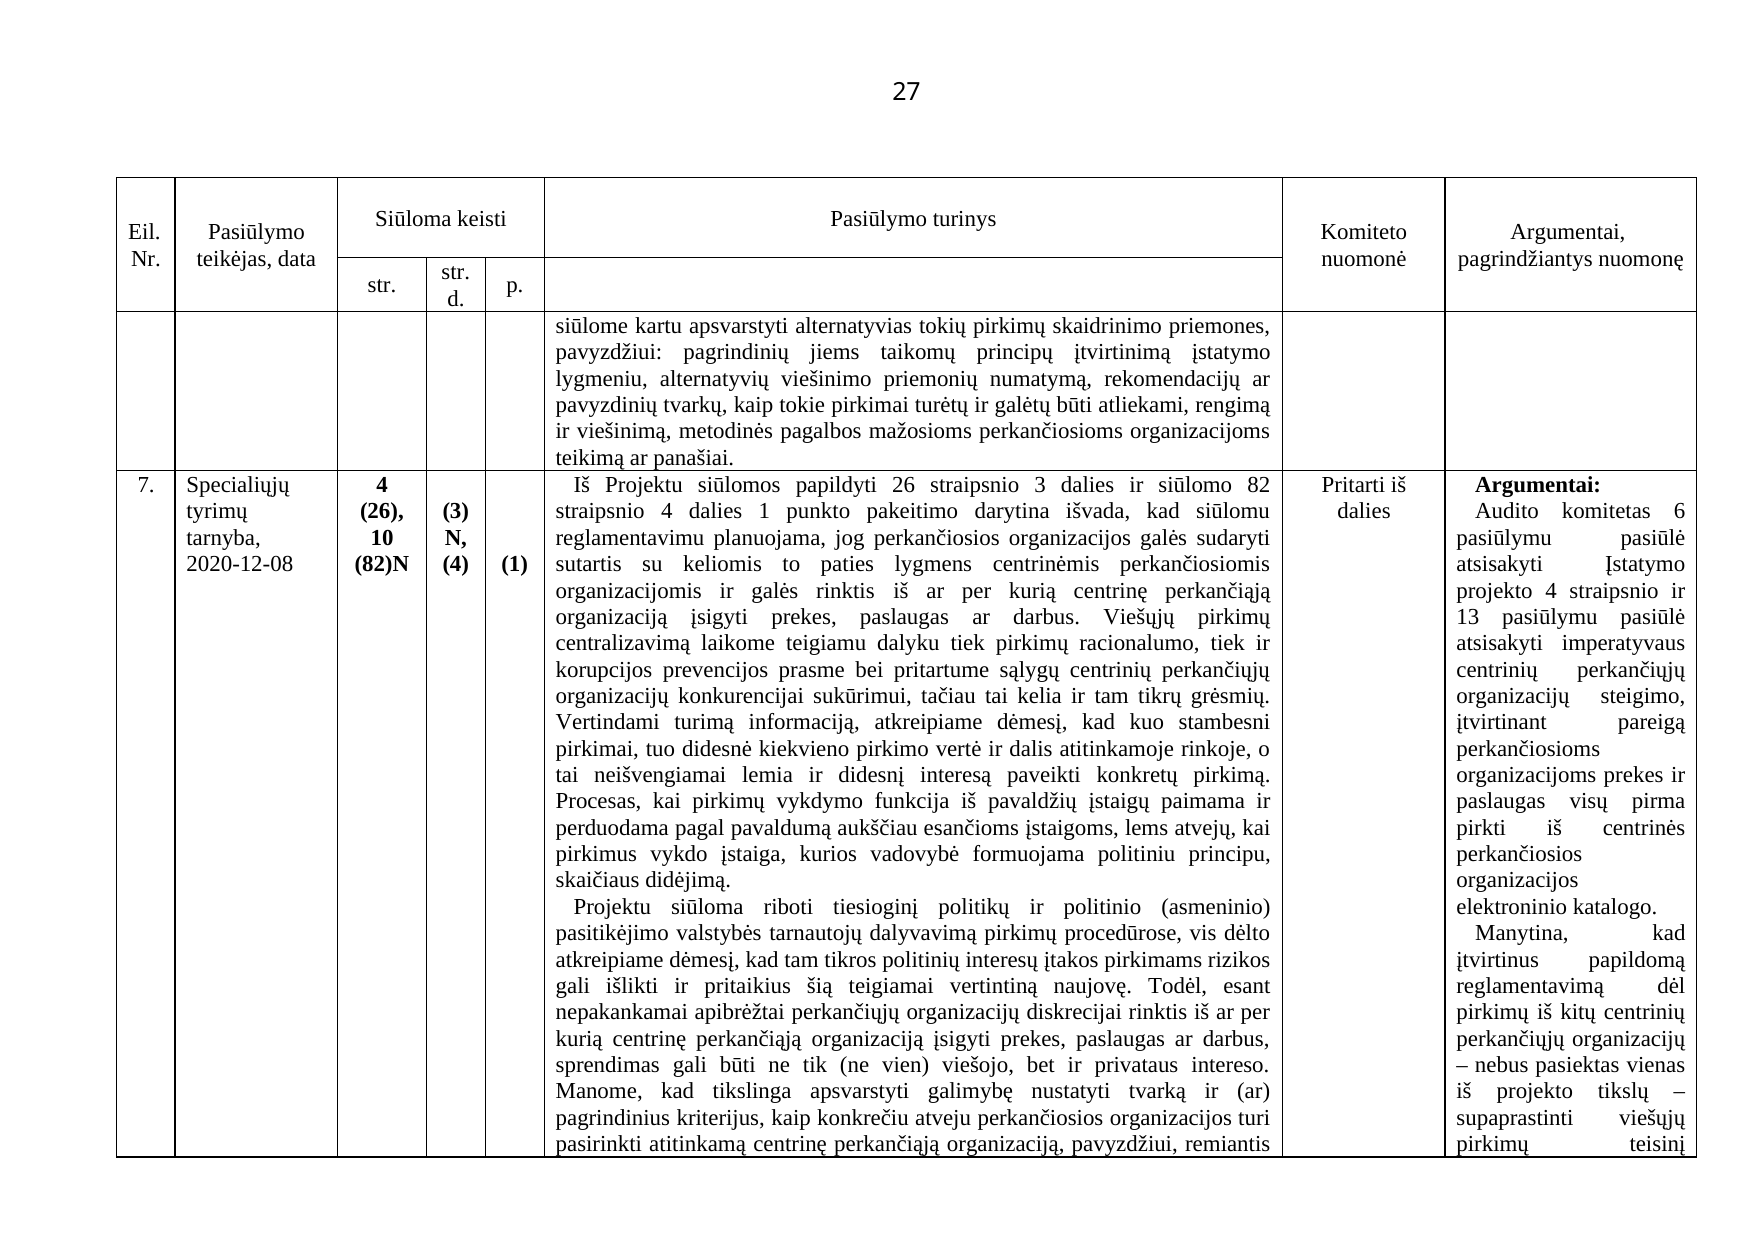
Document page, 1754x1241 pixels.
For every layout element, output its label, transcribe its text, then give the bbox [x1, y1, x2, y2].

table_cell Pritarti iš dalies [1283, 471, 1444, 1156]
table_cell [1283, 312, 1444, 470]
table_cell p. [486, 258, 544, 311]
table_cell [176, 312, 337, 470]
table_header Pasiūlymo turinys [545, 178, 1282, 257]
table_cell (3)N, (4) [427, 471, 485, 1156]
table_header Pasiūlymo teikėjas, data [176, 178, 337, 311]
table_cell (1) [486, 471, 544, 1156]
table_cell Iš Projektu siūlomos papildyti 26 straipsnio 3 dalies ir siūlomo 82 straipsnio 4 dalies 1 punkto pakeitimo darytina išvada, kad siūlomu reglamentavimu planuojama, jog perkančiosios organizacijos galės sudaryti sutartis su keliomis to paties lygmens centrinėmis perkančiosiomis organizacijomis ir galės rinktis iš ar per kurią centrinę perkančiąją organizaciją įsigyti prekes, paslaugas ar darbus. Viešųjų pirkimų centralizavimą laikome teigiamu dalyku tiek pirkimų racionalumo, tiek ir korupcijos prevencijos prasme bei pritartume sąlygų centrinių perkančiųjų organizacijų konkurencijai sukūrimui, tačiau tai kelia ir tam tikrų grėsmių. Vertindami turimą informaciją, atkreipiame dėmesį, kad kuo stambesni pirkimai, tuo didesnė kiekvieno pirkimo vertė ir dalis atitinkamoje rinkoje, o tai neišvengiamai lemia ir didesnį interesą paveikti konkretų pirkimą. Procesas, kai pirkimų vykdymo funkcija iš pavaldžių įstaigų paimama ir perduodama pagal pavaldumą aukščiau esančioms įstaigoms, lems atvejų, kai pirkimus vykdo įstaiga, kurios vadovybė formuojama politiniu principu, skaičiaus didėjimą. Projektu siūloma riboti tiesioginį politikų ir politinio (asmeninio) pasitikėjimo valstybės tarnautojų dalyvavimą pirkimų procedūrose, vis dėlto atkreipiame dėmesį, kad tam tikros politinių interesų įtakos pirkimams rizikos gali išlikti ir pritaikius šią teigiamai vertintiną naujovę. Todėl, esant nepakankamai apibrėžtai perkančiųjų organizacijų diskrecijai rinktis iš ar per kurią centrinę perkančiąją organizaciją įsigyti prekes, paslaugas ar darbus, sprendimas gali būti ne tik (ne vien) viešojo, bet ir privataus intereso. Manome, kad tikslinga apsvarstyti galimybę nustatyti tvarką ir (ar) pagrindinius kriterijus, kaip konkrečiu atveju perkančiosios organizacijos turi pasirinkti atitinkamą centrinę perkančiąją organizaciją, pavyzdžiui, remiantis [545, 471, 1282, 1156]
table_cell [545, 258, 1282, 311]
table_cell [427, 312, 485, 470]
table_header Siūloma keisti [338, 178, 544, 257]
table_cell Specialiųjų tyrimų tarnyba, 2020-12-08 [176, 471, 337, 1156]
table_cell str. [338, 258, 426, 311]
table_cell [486, 312, 544, 470]
table_header Argumentai, pagrindžiantys nuomonę [1446, 178, 1696, 311]
table_cell str. d. [427, 258, 485, 311]
table_header Komiteto nuomonė [1283, 178, 1444, 311]
table_cell siūlome kartu apsvarstyti alternatyvias tokių pirkimų skaidrinimo priemones, pavyzdžiui: pagrindinių jiems taikomų principų įtvirtinimą įstatymo lygmeniu, alternatyvių viešinimo priemonių numatymą, rekomendacijų ar pavyzdinių tvarkų, kaip tokie pirkimai turėtų ir galėtų būti atliekami, rengimą ir viešinimą, metodinės pagalbos mažosioms perkančiosioms organizacijoms teikimą ar panašiai. [545, 312, 1282, 470]
table_cell [1446, 312, 1696, 470]
table_cell Argumentai: Audito komitetas 6 pasiūlymu pasiūlė atsisakyti Įstatymo projekto 4 straipsnio ir 13 pasiūlymu pasiūlė atsisakyti imperatyvaus centrinių perkančiųjų organizacijų steigimo, įtvirtinant pareigą perkančiosioms organizacijoms prekes ir paslaugas visų pirma pirkti iš centrinės perkančiosios organizacijos elektroninio katalogo. Manytina, kad įtvirtinus papildomą reglamentavimą dėl pirkimų iš kitų centrinių perkančiųjų organizacijų – nebus pasiektas vienas iš projekto tikslų – supaprastinti viešųjų pirkimų teisinį [1446, 471, 1696, 1156]
table_cell [117, 312, 174, 470]
table_cell [338, 312, 426, 470]
table_cell 7. [117, 471, 174, 1156]
table_cell 4 (26), 10 (82)N [338, 471, 426, 1156]
table_header Eil. Nr. [117, 178, 174, 311]
